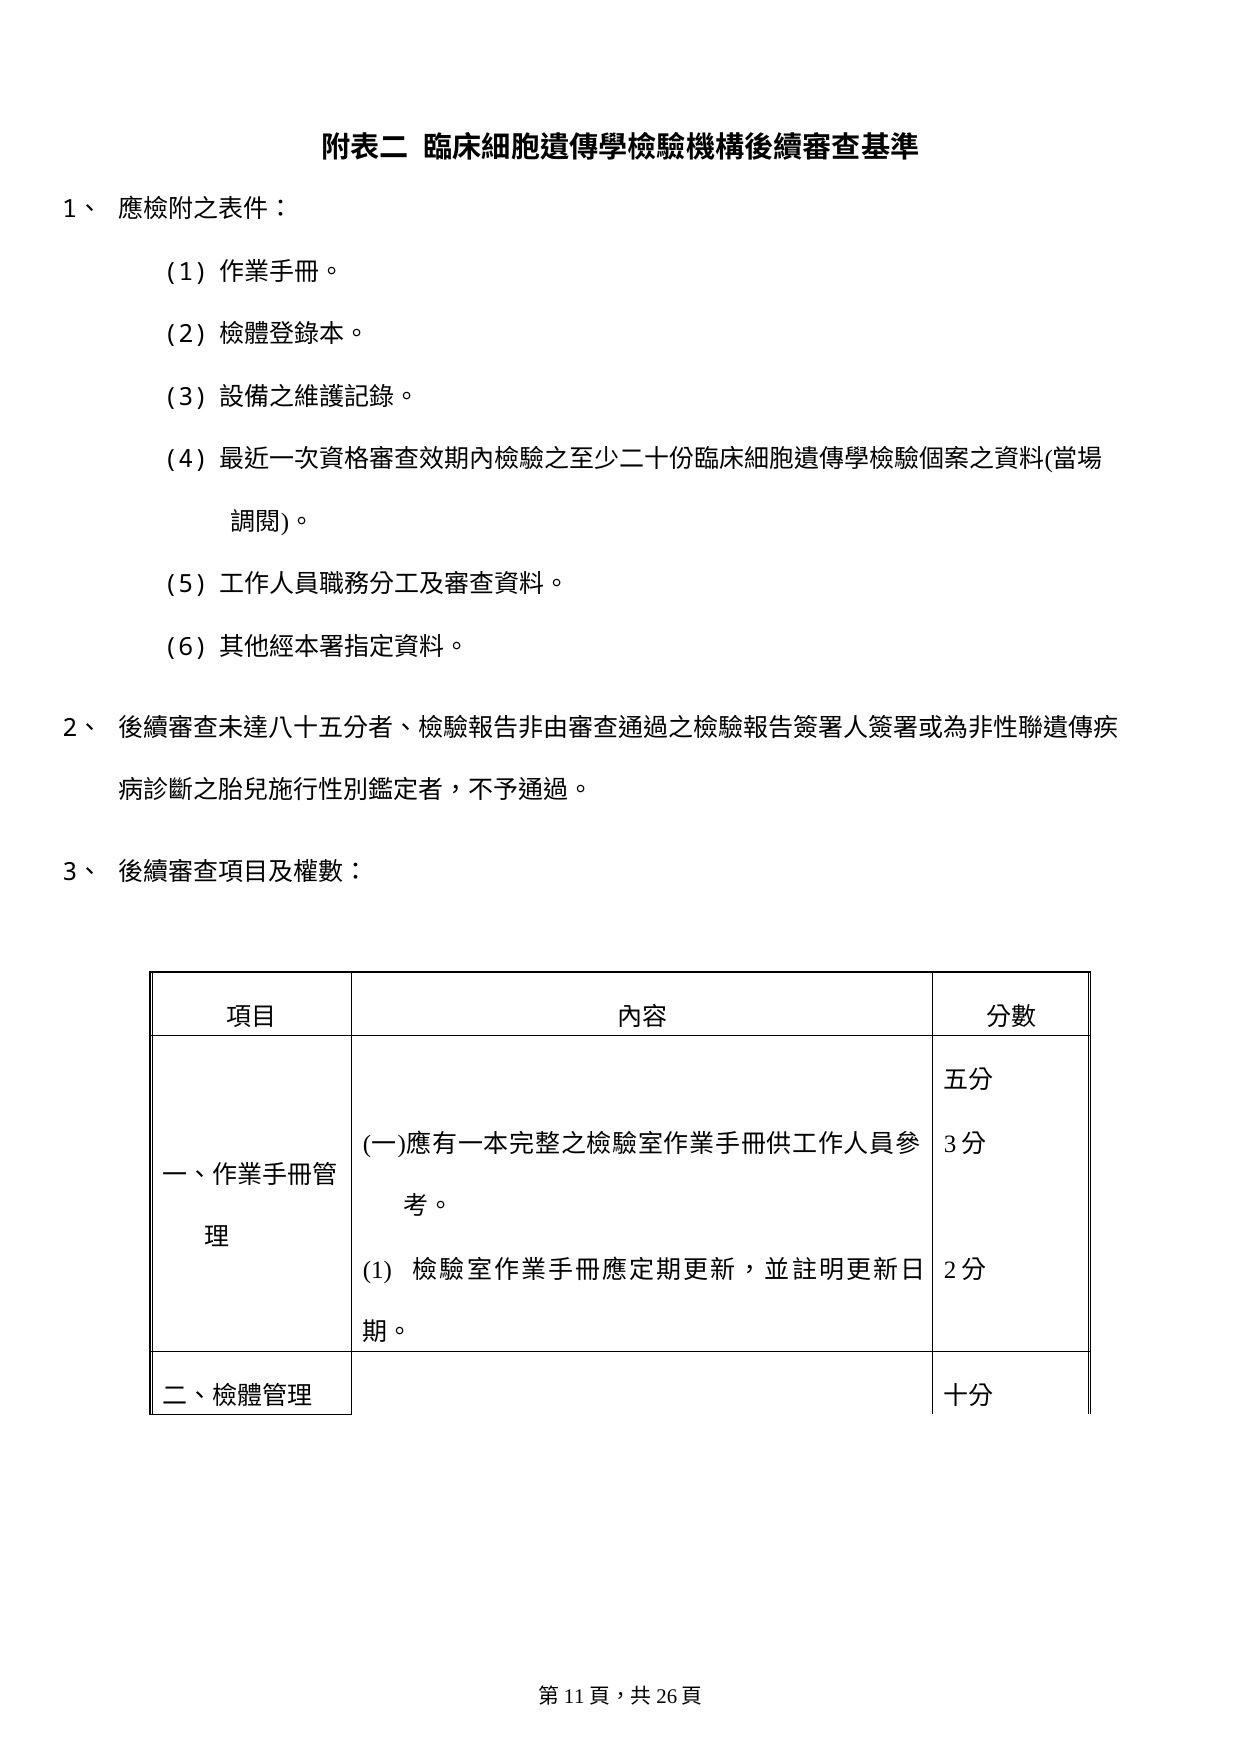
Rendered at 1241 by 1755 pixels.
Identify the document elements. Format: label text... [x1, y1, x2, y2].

table_header 內容 [352, 973, 932, 1035]
table_cell 檢驗室作業手冊應定期更新，並註明更新日期。 [352, 1225, 932, 1351]
table_cell 二、檢體管理 [153, 1352, 351, 1414]
table_cell 一、作業手冊管理 [153, 1036, 351, 1351]
table_cell 3分 [933, 1099, 1088, 1224]
list 後續審查未達八十五分者、檢驗報告非由審查通過之檢驗報告簽署人簽署或為非性聯遺傳疾病診斷之胎兒施行性別鑑定者，不予通過。 [62, 684, 1122, 809]
table_cell 五分 [933, 1036, 1088, 1098]
list 設備之維護記錄。 [163, 353, 1122, 415]
list 作業手冊。 [163, 228, 1122, 290]
table_cell [352, 1352, 932, 1414]
table_cell 十分 [933, 1352, 1088, 1414]
list 檢體登錄本。 [163, 290, 1122, 353]
list 工作人員職務分工及審查資料。 [163, 540, 1122, 603]
list 應檢附之表件： [62, 165, 1122, 228]
table_cell 2分 [933, 1225, 1088, 1351]
table_header 分數 [933, 973, 1088, 1035]
list 最近一次資格審查效期內檢驗之至少二十份臨床細胞遺傳學檢驗個案之資料(當場調閱)。 [163, 415, 1122, 540]
text 附表二 臨床細胞遺傳學檢驗機構後續審查基準 [118, 103, 1122, 165]
table_header 項目 [153, 973, 351, 1035]
table_cell (一)應有一本完整之檢驗室作業手冊供工作人員參考。 [352, 1099, 932, 1224]
list 其他經本署指定資料。 [163, 603, 1122, 665]
table_cell [352, 1036, 932, 1098]
list 後續審查項目及權數： [62, 828, 1122, 890]
